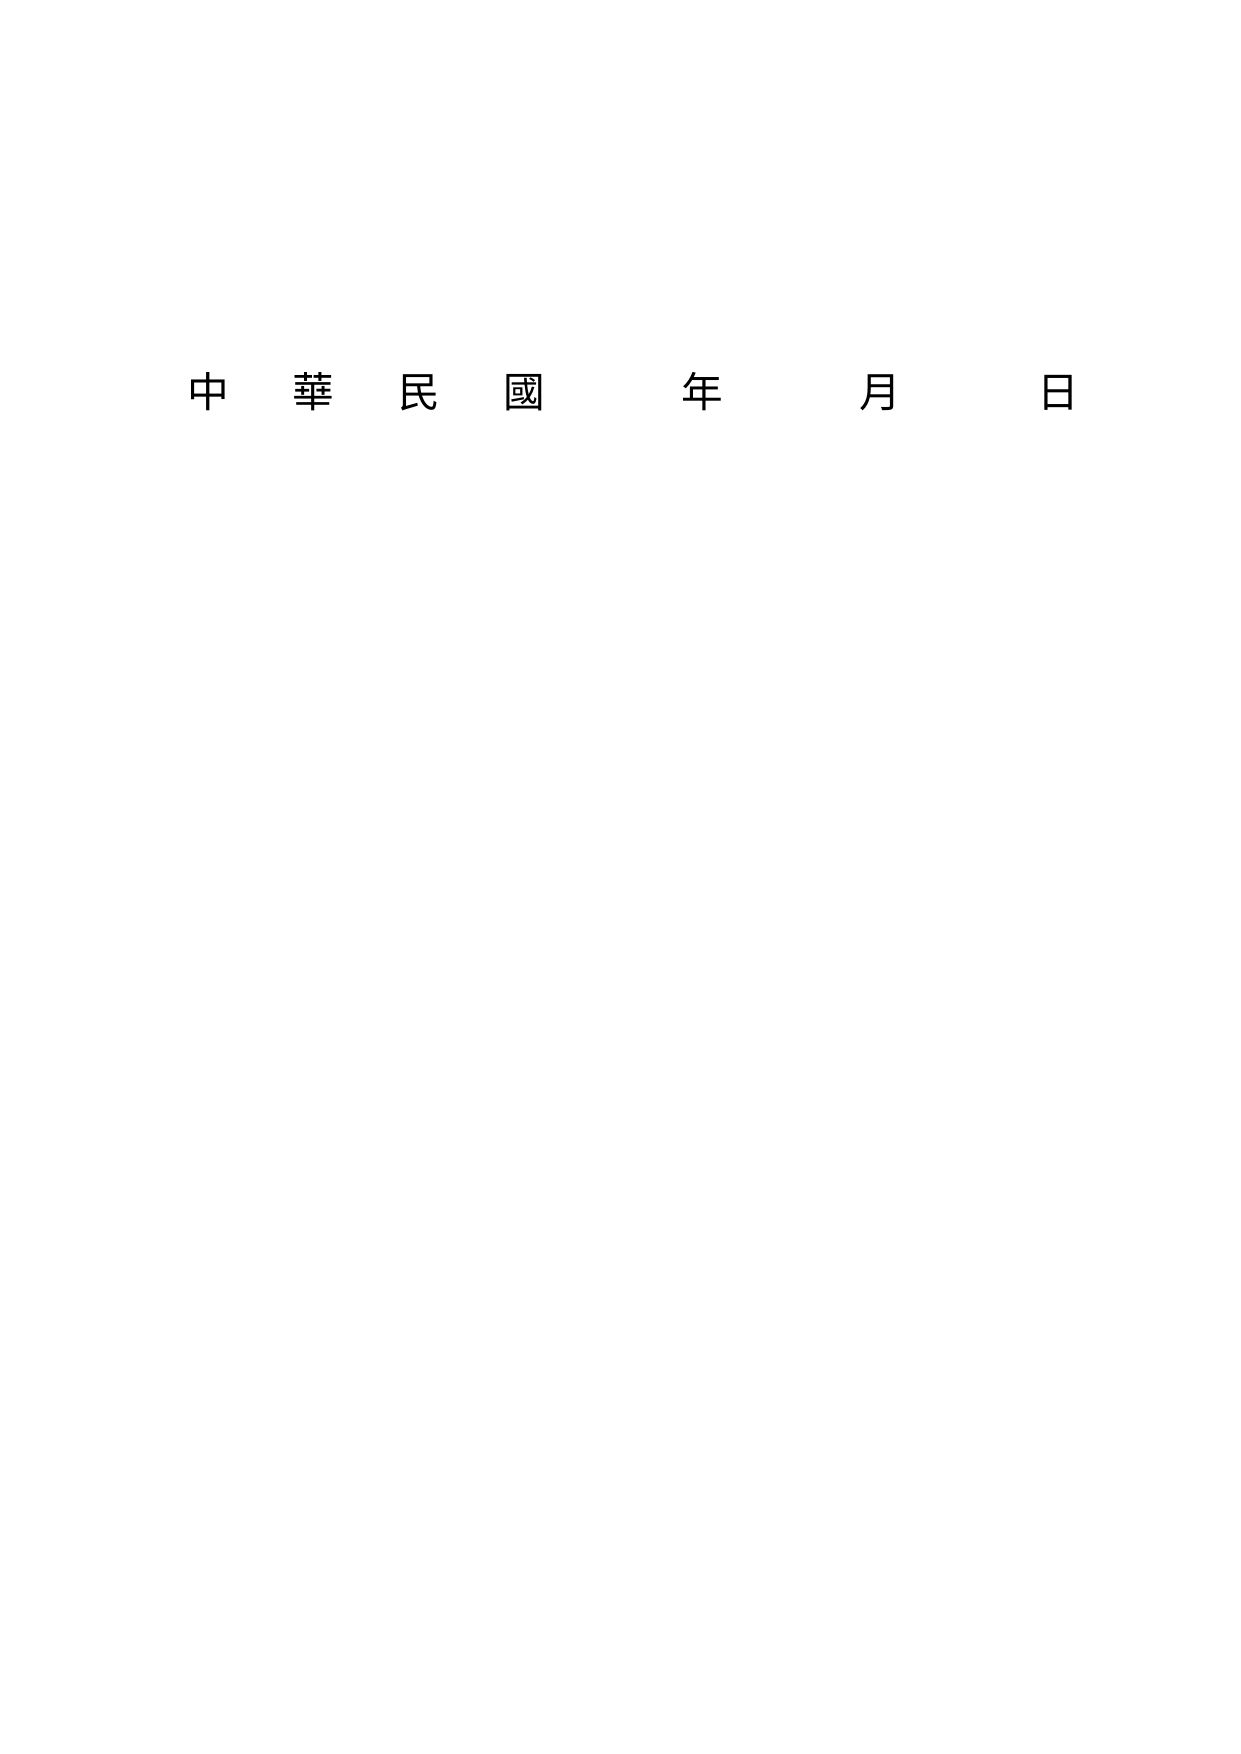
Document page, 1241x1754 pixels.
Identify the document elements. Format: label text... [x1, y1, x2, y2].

text 中華民國 年 月 日 [187, 352, 1079, 427]
